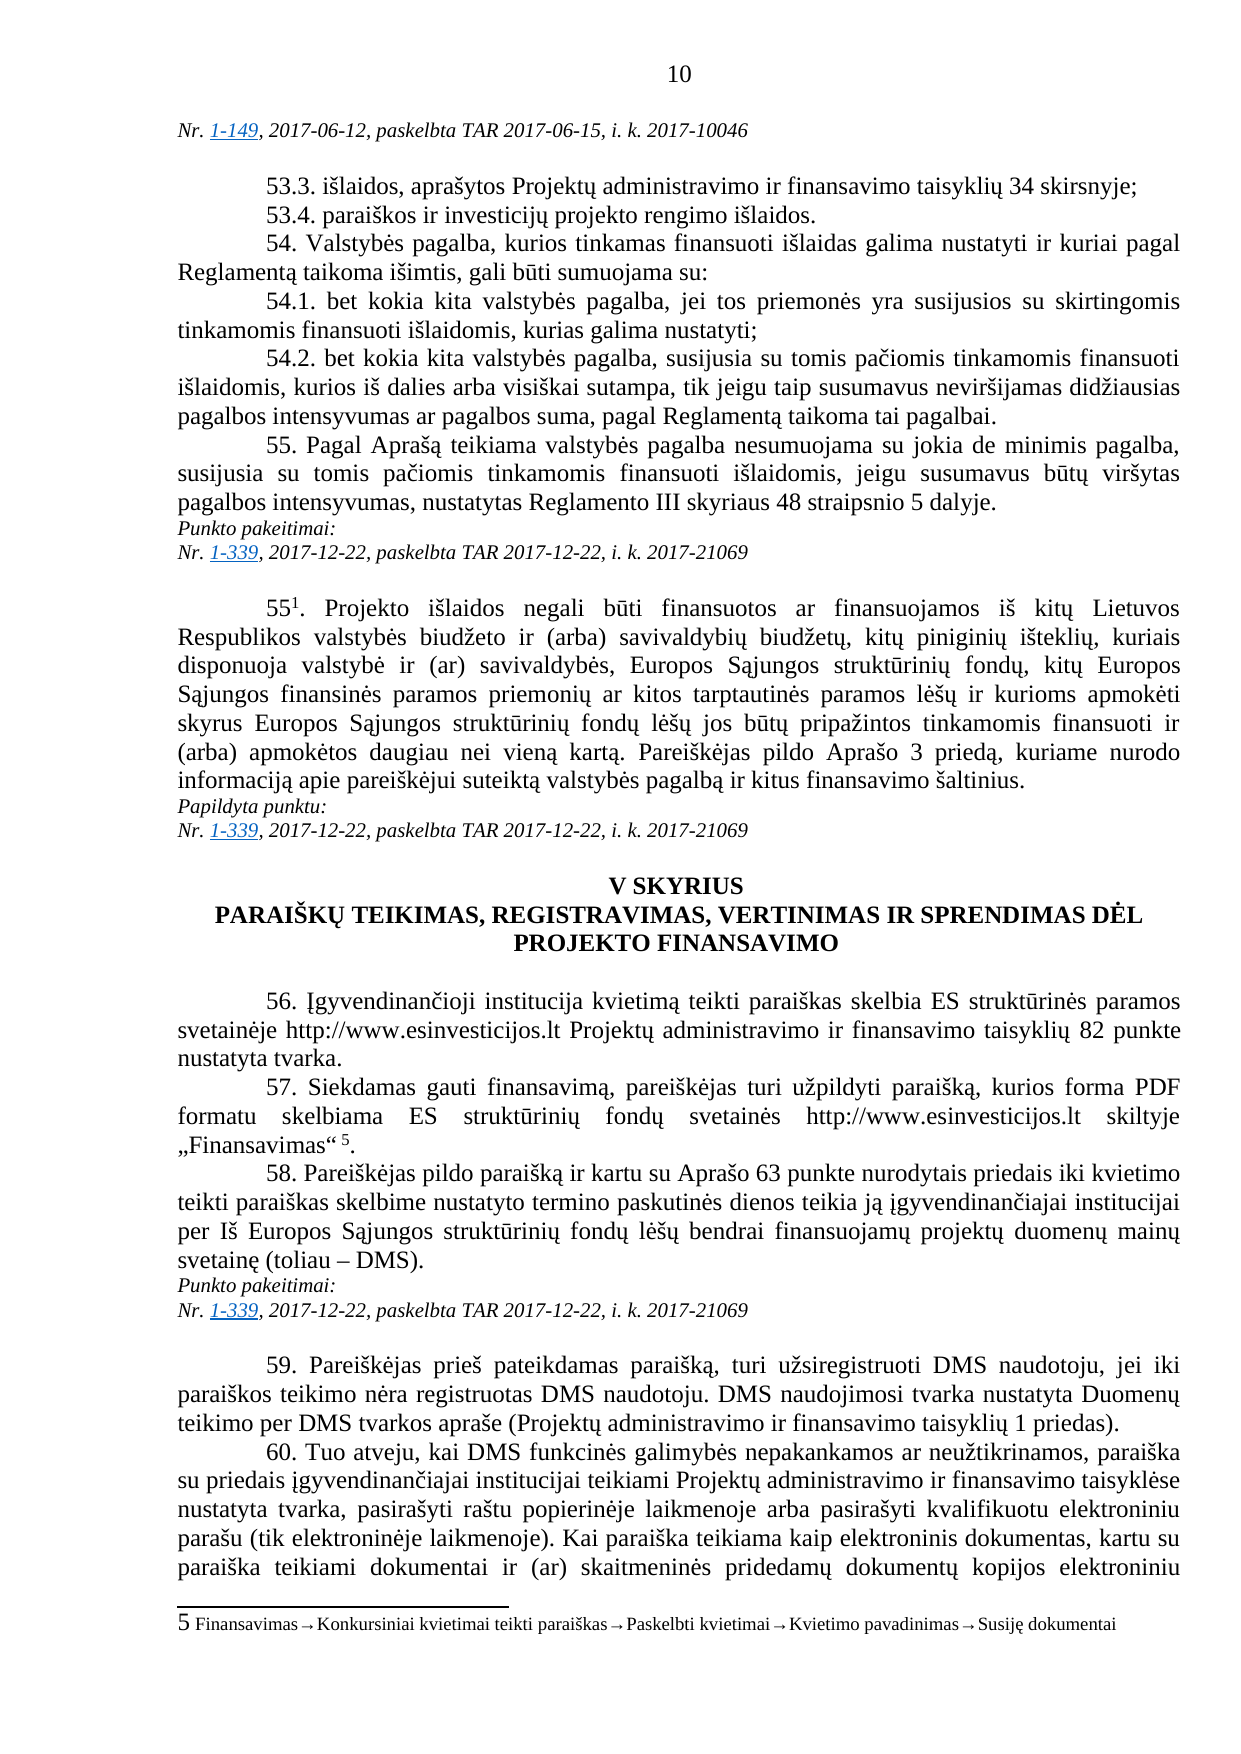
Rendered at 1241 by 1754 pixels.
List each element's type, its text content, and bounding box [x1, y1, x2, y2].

text 551. Projekto išlaidos negali būti finansuotos ar finansuojamos iš kitų Lietuvos Respublikos valstybės biudžeto ir (arba) savivaldybių biudžetų, kitų piniginių išteklių, kuriais disponuoja valstybė ir (ar) savivaldybės, Europos Sąjungos struktūrinių fondų, kitų Europos Sąjungos finansinės paramos priemonių ar kitos tarptautinės paramos lėšų ir kurioms apmokėti skyrus Europos Sąjungos struktūrinių fondų lėšų jos būtų pripažintos tinkamomis finansuoti ir (arba) apmokėtos daugiau nei vieną kartą. Pareiškėjas pildo Aprašo 3 priedą, kuriame nurodo informaciją apie pareiškėjui suteiktą valstybės pagalbą ir kitus finansavimo šaltinius. [177, 593, 1181, 794]
text V SKYRIUS [177, 871, 1181, 900]
text Nr. 1-149, 2017-06-12, paskelbta TAR 2017-06-15, i. k. 2017-10046 [177, 118, 1181, 142]
text 54. Valstybės pagalba, kurios tinkamas finansuoti išlaidas galima nustatyti ir kuriai pagal Reglamentą taikoma išimtis, gali būti sumuojama su: [177, 228, 1181, 286]
text Nr. 1-339, 2017-12-22, paskelbta TAR 2017-12-22, i. k. 2017-21069 [177, 540, 1181, 564]
text PARAIŠKŲ TEIKIMAS, REGISTRAVIMAS, VERTINIMAS IR SPRENDIMAS DĖL PROJEKTO FINANSAVIMO [177, 900, 1181, 957]
text 55. Pagal Aprašą teikiama valstybės pagalba nesumuojama su jokia de minimis pagalba, susijusia su tomis pačiomis tinkamomis finansuoti išlaidomis, jeigu susumavus būtų viršytas pagalbos intensyvumas, nustatytas Reglamento III skyriaus 48 straipsnio 5 dalyje. [177, 430, 1181, 516]
text 53.4. paraiškos ir investicijų projekto rengimo išlaidos. [177, 200, 1181, 228]
text Nr. 1-339, 2017-12-22, paskelbta TAR 2017-12-22, i. k. 2017-21069 [177, 1297, 1181, 1322]
text Punkto pakeitimai: [177, 1273, 1181, 1297]
text 56. Įgyvendinančioji institucija kvietimą teikti paraiškas skelbia ES struktūrinės paramos svetainėje http://www.esinvesticijos.lt Projektų administravimo ir finansavimo taisyklių 82 punkte nustatyta tvarka. [177, 986, 1181, 1072]
text 57. Siekdamas gauti finansavimą, pareiškėjas turi užpildyti paraišką, kurios forma PDF formatu skelbiama ES struktūrinių fondų svetainės http://www.esinvesticijos.lt skiltyje „Finansavimas“ . [177, 1072, 1181, 1158]
text 53.3. išlaidos, aprašytos Projektų administravimo ir finansavimo taisyklių 34 skirsnyje; [177, 171, 1181, 200]
text 58. Pareiškėjas pildo paraišką ir kartu su Aprašo 63 punkte nurodytais priedais iki kvietimo teikti paraiškas skelbime nustatyto termino paskutinės dienos teikia ją įgyvendinančiajai institucijai per Iš Europos Sąjungos struktūrinių fondų lėšų bendrai finansuojamų projektų duomenų mainų svetainę (toliau – DMS). [177, 1158, 1181, 1273]
text Punkto pakeitimai: [177, 516, 1181, 540]
text 54.2. bet kokia kita valstybės pagalba, susijusia su tomis pačiomis tinkamomis finansuoti išlaidomis, kurios iš dalies arba visiškai sutampa, tik jeigu taip susumavus neviršijamas didžiausias pagalbos intensyvumas ar pagalbos suma, pagal Reglamentą taikoma tai pagalbai. [177, 343, 1181, 430]
text Papildyta punktu: [177, 794, 1181, 818]
text 60. Tuo atveju, kai DMS funkcinės galimybės nepakankamos ar neužtikrinamos, paraiška su priedais įgyvendinančiajai institucijai teikiami Projektų administravimo ir finansavimo taisyklėse nustatyta tvarka, pasirašyti raštu popierinėje laikmenoje arba pasirašyti kvalifikuotu elektroniniu parašu (tik elektroninėje laikmenoje). Kai paraiška teikiama kaip elektroninis dokumentas, kartu su paraiška teikiami dokumentai ir (ar) skaitmeninės pridedamų dokumentų kopijos elektroniniu [177, 1437, 1181, 1580]
text 59. Pareiškėjas prieš pateikdamas paraišką, turi užsiregistruoti DMS naudotoju, jei iki paraiškos teikimo nėra registruotas DMS naudotoju. DMS naudojimosi tvarka nustatyta Duomenų teikimo per DMS tvarkos apraše (Projektų administravimo ir finansavimo taisyklių 1 priedas). [177, 1350, 1181, 1437]
text 54.1. bet kokia kita valstybės pagalba, jei tos priemonės yra susijusios su skirtingomis tinkamomis finansuoti išlaidomis, kurias galima nustatyti; [177, 286, 1181, 343]
text Nr. 1-339, 2017-12-22, paskelbta TAR 2017-12-22, i. k. 2017-21069 [177, 818, 1181, 842]
text Finansavimas→Konkursiniai kvietimai teikti paraiškas→Paskelbti kvietimai→Kvietimo pavadinimas→Susiję dokumentai [177, 1607, 1181, 1636]
